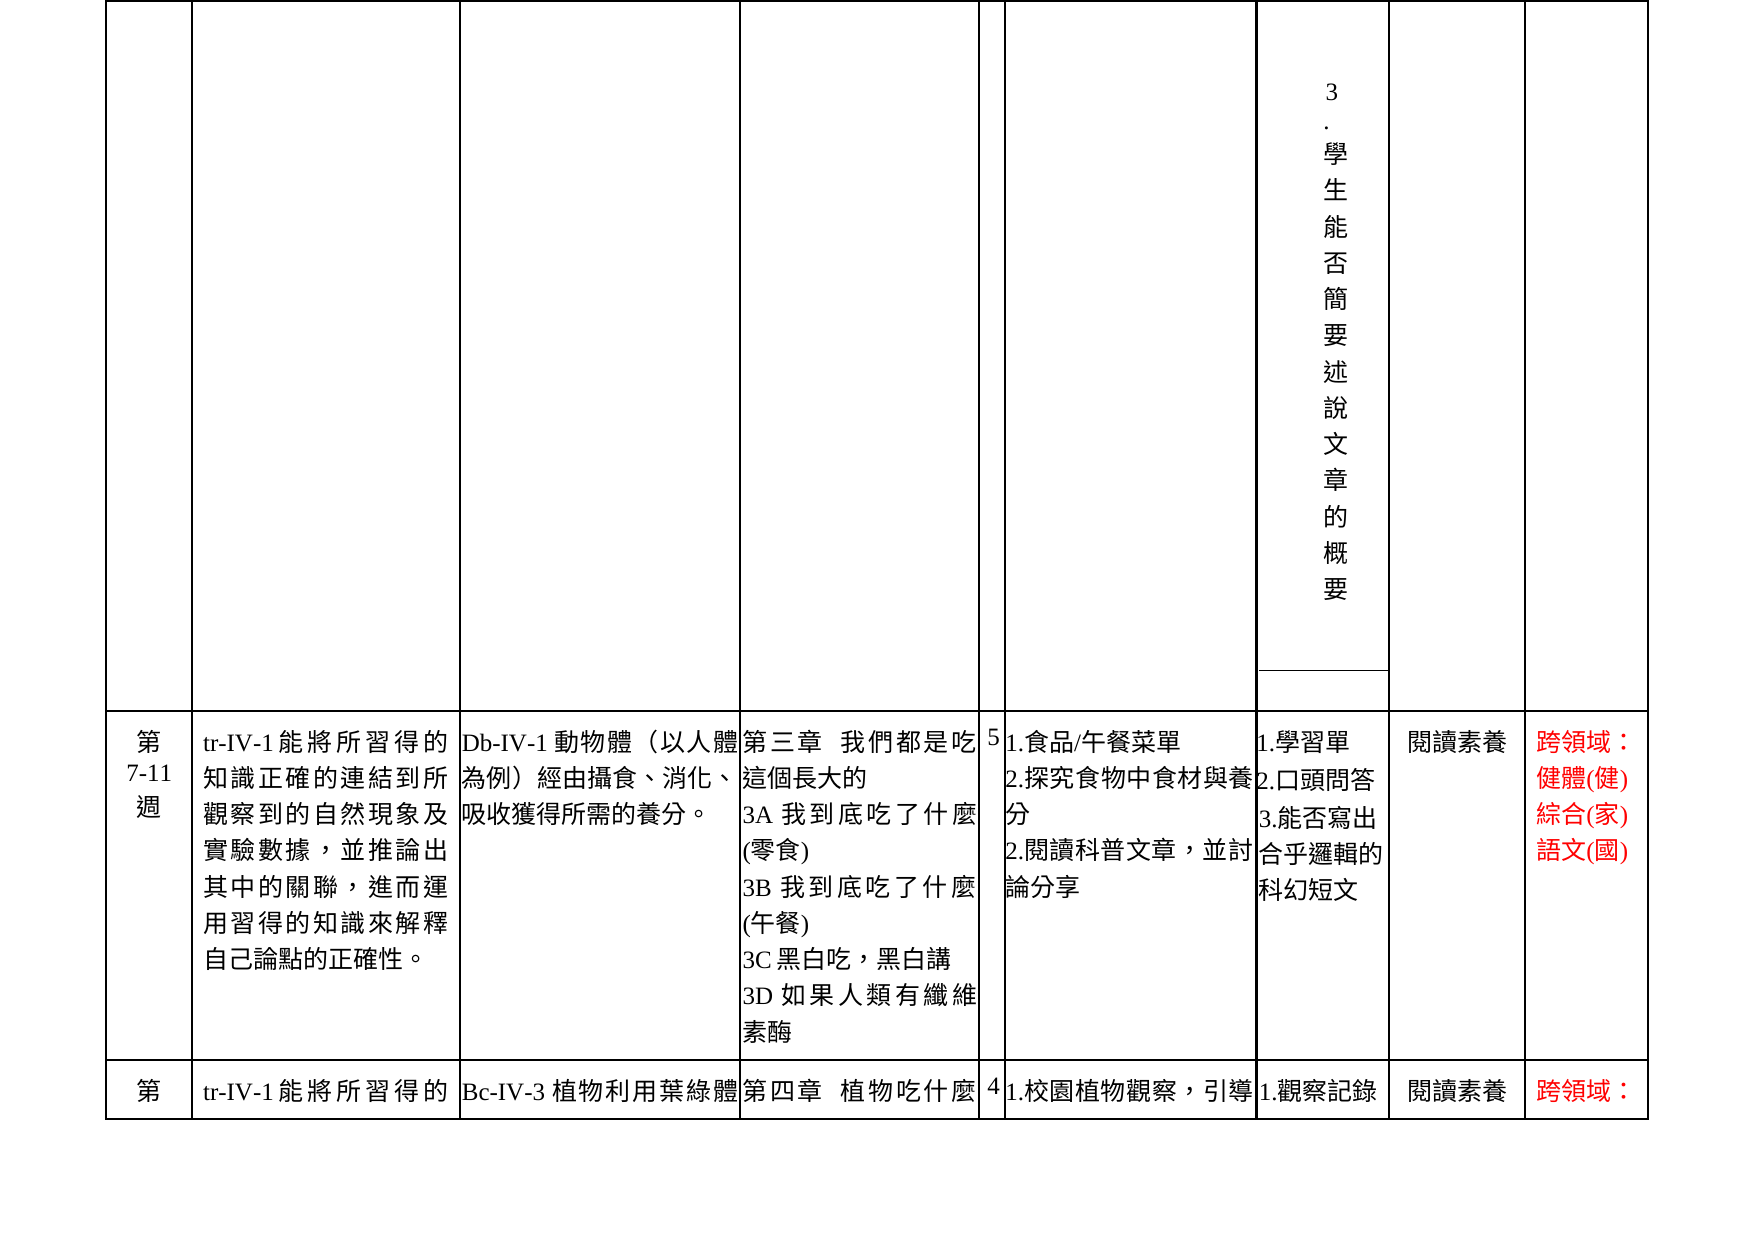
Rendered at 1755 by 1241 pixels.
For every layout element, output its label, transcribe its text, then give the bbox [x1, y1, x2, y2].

table_cell 第三章 我們都是吃這個長大的 3A我到底吃了什麼(零食) 3B我到底吃了什麼(午餐) 3C黑白吃，黑白講 3D如果人類有纖維素酶 [741, 712, 978, 1059]
table_cell [1390, 2, 1524, 709]
table_cell 1.校園植物觀察，引導 [1006, 1061, 1255, 1118]
table_cell Bc-IV-3植物利用葉綠體 [461, 1061, 739, 1118]
table_cell [107, 2, 191, 709]
table_cell 5 [980, 712, 1004, 1059]
table_cell [741, 2, 978, 709]
table_cell 跨領域： 健體(健) 綜合(家) 語文(國) [1526, 712, 1647, 1059]
table_cell tr-IV-1 能將所習得的 [193, 1061, 459, 1118]
table_cell [461, 2, 739, 709]
table_cell 跨領域： [1526, 1061, 1647, 1118]
table_cell 1.觀察記錄 [1258, 1061, 1388, 1118]
table_cell tr-IV-1 能將所習得的知識正確的連結到所觀察到的自然現象及實驗數據，並推論出其中的關聯，進而運用習得的知識來解釋自己論點的正確性。 [193, 712, 459, 1059]
table_cell 閱讀素養 [1390, 712, 1524, 1059]
table_cell 閱讀素養 [1390, 1061, 1524, 1118]
table_cell Db-IV-1動物體（以人體為例）經由攝食、消化、吸收獲得所需的養分。 [461, 712, 739, 1059]
table_cell 第 7-11 週 [107, 712, 191, 1059]
table_cell 1.食品/午餐菜單 2.探究食物中食材與養分 2.閱讀科普文章，並討論分享 [1006, 712, 1255, 1059]
table_cell [980, 2, 1004, 709]
table_cell [193, 2, 459, 709]
table_cell 3.學生能否簡要述說文章的概要 [1258, 2, 1388, 709]
table_cell 第四章 植物吃什麼 [741, 1061, 978, 1118]
table_cell [1526, 2, 1647, 709]
table_cell [1006, 2, 1255, 709]
table_cell 1.學習單 2.口頭問答 3.能否寫出合乎邏輯的科幻短文 [1258, 712, 1388, 1059]
table_cell 第 [107, 1061, 191, 1118]
table_cell 4 [980, 1061, 1004, 1118]
